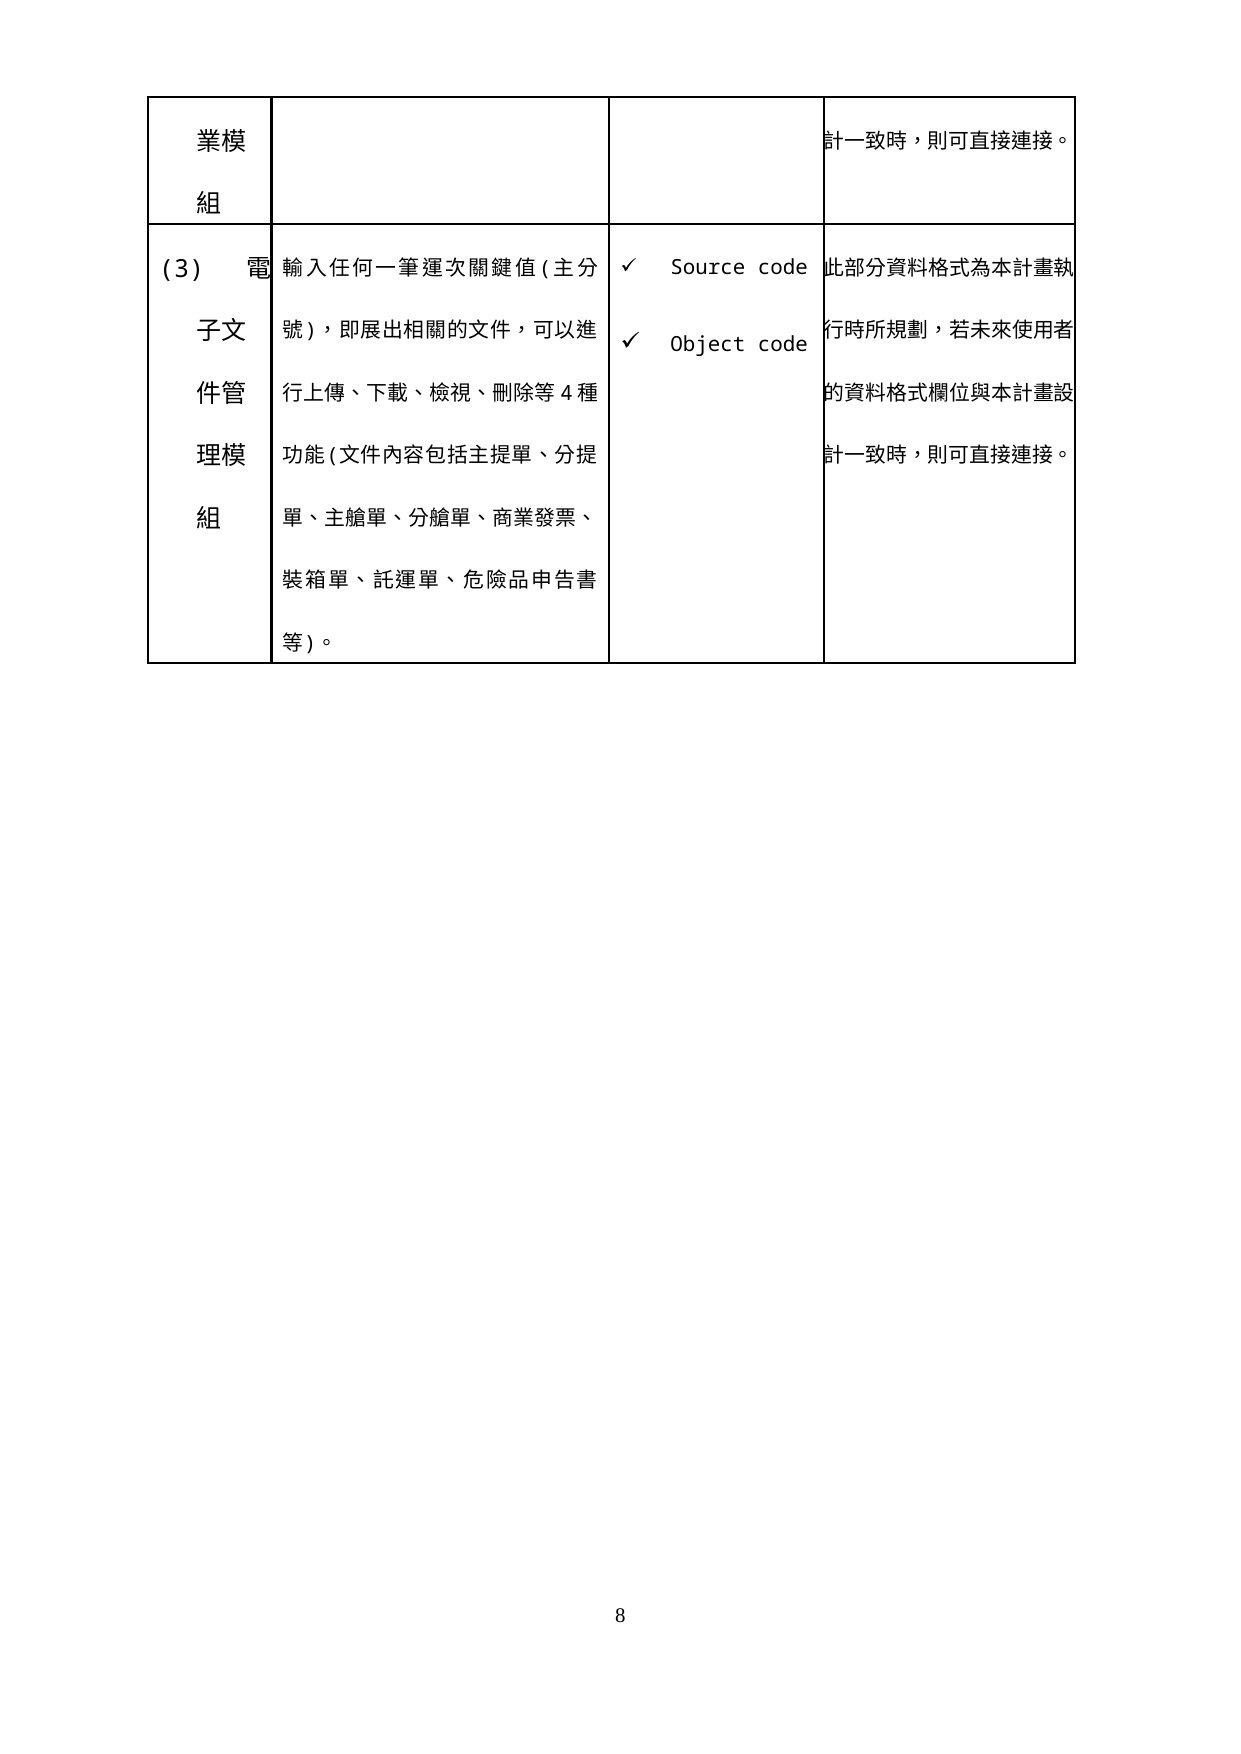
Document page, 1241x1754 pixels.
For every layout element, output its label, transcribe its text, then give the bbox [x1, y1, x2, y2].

table_cell 電子文件管理模組 [149, 225, 270, 662]
table_cell [273, 98, 608, 223]
table_cell 此部分資料格式為本計畫執行時所規劃，若未來使用者的資料格式欄位與本計畫設計一致時，則可直接連接。 [825, 225, 1074, 662]
table_cell 輸入任何一筆運次關鍵值(主分號)，即展出相關的文件，可以進行上傳、下載、檢視、刪除等4種功能(文件內容包括主提單、分提單、主艙單、分艙單、商業發票、裝箱單、託運單、危險品申告書等)。 [273, 225, 608, 662]
table_cell 系統管理作業模組 [149, 98, 270, 223]
table_cell 計一致時，則可直接連接。 [825, 98, 1074, 223]
table_cell [610, 98, 823, 223]
table_cell Source code Object code [610, 225, 823, 662]
